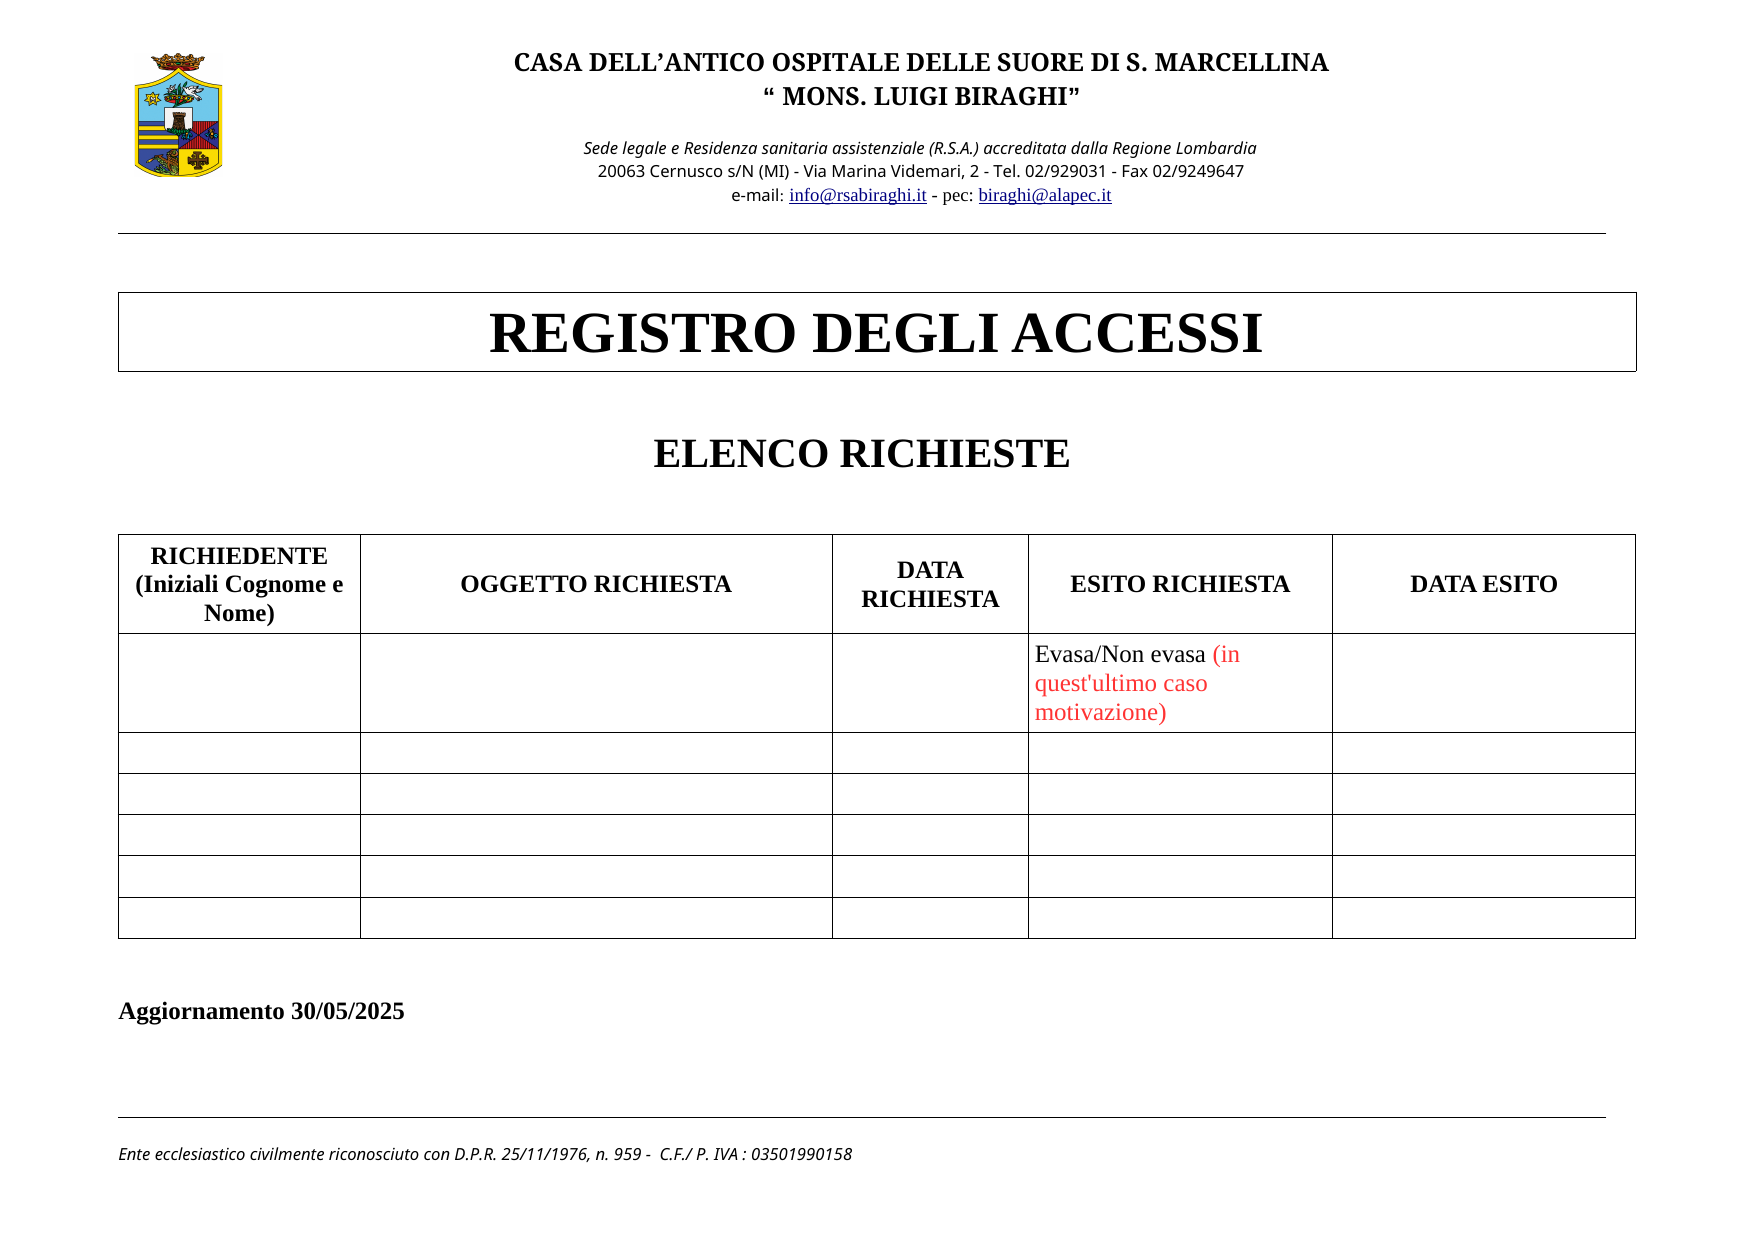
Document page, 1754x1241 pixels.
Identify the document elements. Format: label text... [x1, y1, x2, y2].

table_header REGISTRO DEGLI ACCESSI [119, 293, 1636, 371]
table_cell [833, 733, 1028, 773]
table_cell [361, 815, 832, 855]
table_header ESITO RICHIESTA [1029, 535, 1332, 633]
table_cell [1029, 856, 1332, 897]
table_cell [1333, 856, 1635, 897]
table_cell [1029, 733, 1332, 773]
table_cell [119, 856, 360, 897]
table_cell [833, 815, 1028, 855]
table_cell Evasa/Non evasa (in quest'ultimo caso motivazione) [1029, 634, 1332, 732]
table_cell [1029, 815, 1332, 855]
table_header DATA ESITO [1333, 535, 1635, 633]
table_header DATA RICHIESTA [833, 535, 1028, 633]
table_header RICHIEDENTE (Iniziali Cognome e Nome) [119, 535, 360, 633]
table_cell [119, 774, 360, 814]
text Aggiornamento 30/05/2025 [118, 996, 1606, 1025]
table_cell [361, 733, 832, 773]
table_cell [361, 634, 832, 732]
table_cell [833, 898, 1028, 938]
table_cell [361, 856, 832, 897]
table_cell [1029, 898, 1332, 938]
table_cell [361, 774, 832, 814]
table_cell [833, 856, 1028, 897]
table_cell [833, 774, 1028, 814]
table_cell [1333, 733, 1635, 773]
table_cell [119, 634, 360, 732]
table_cell [1333, 815, 1635, 855]
text ELENCO RICHIESTE [118, 429, 1606, 477]
table_cell [1333, 634, 1635, 732]
table_cell [119, 733, 360, 773]
table_cell [1029, 774, 1332, 814]
table_cell [361, 898, 832, 938]
table_cell [1333, 774, 1635, 814]
table_cell [119, 815, 360, 855]
table_cell [119, 898, 360, 938]
table_cell [833, 634, 1028, 732]
table_header OGGETTO RICHIESTA [361, 535, 832, 633]
table_cell [1333, 898, 1635, 938]
